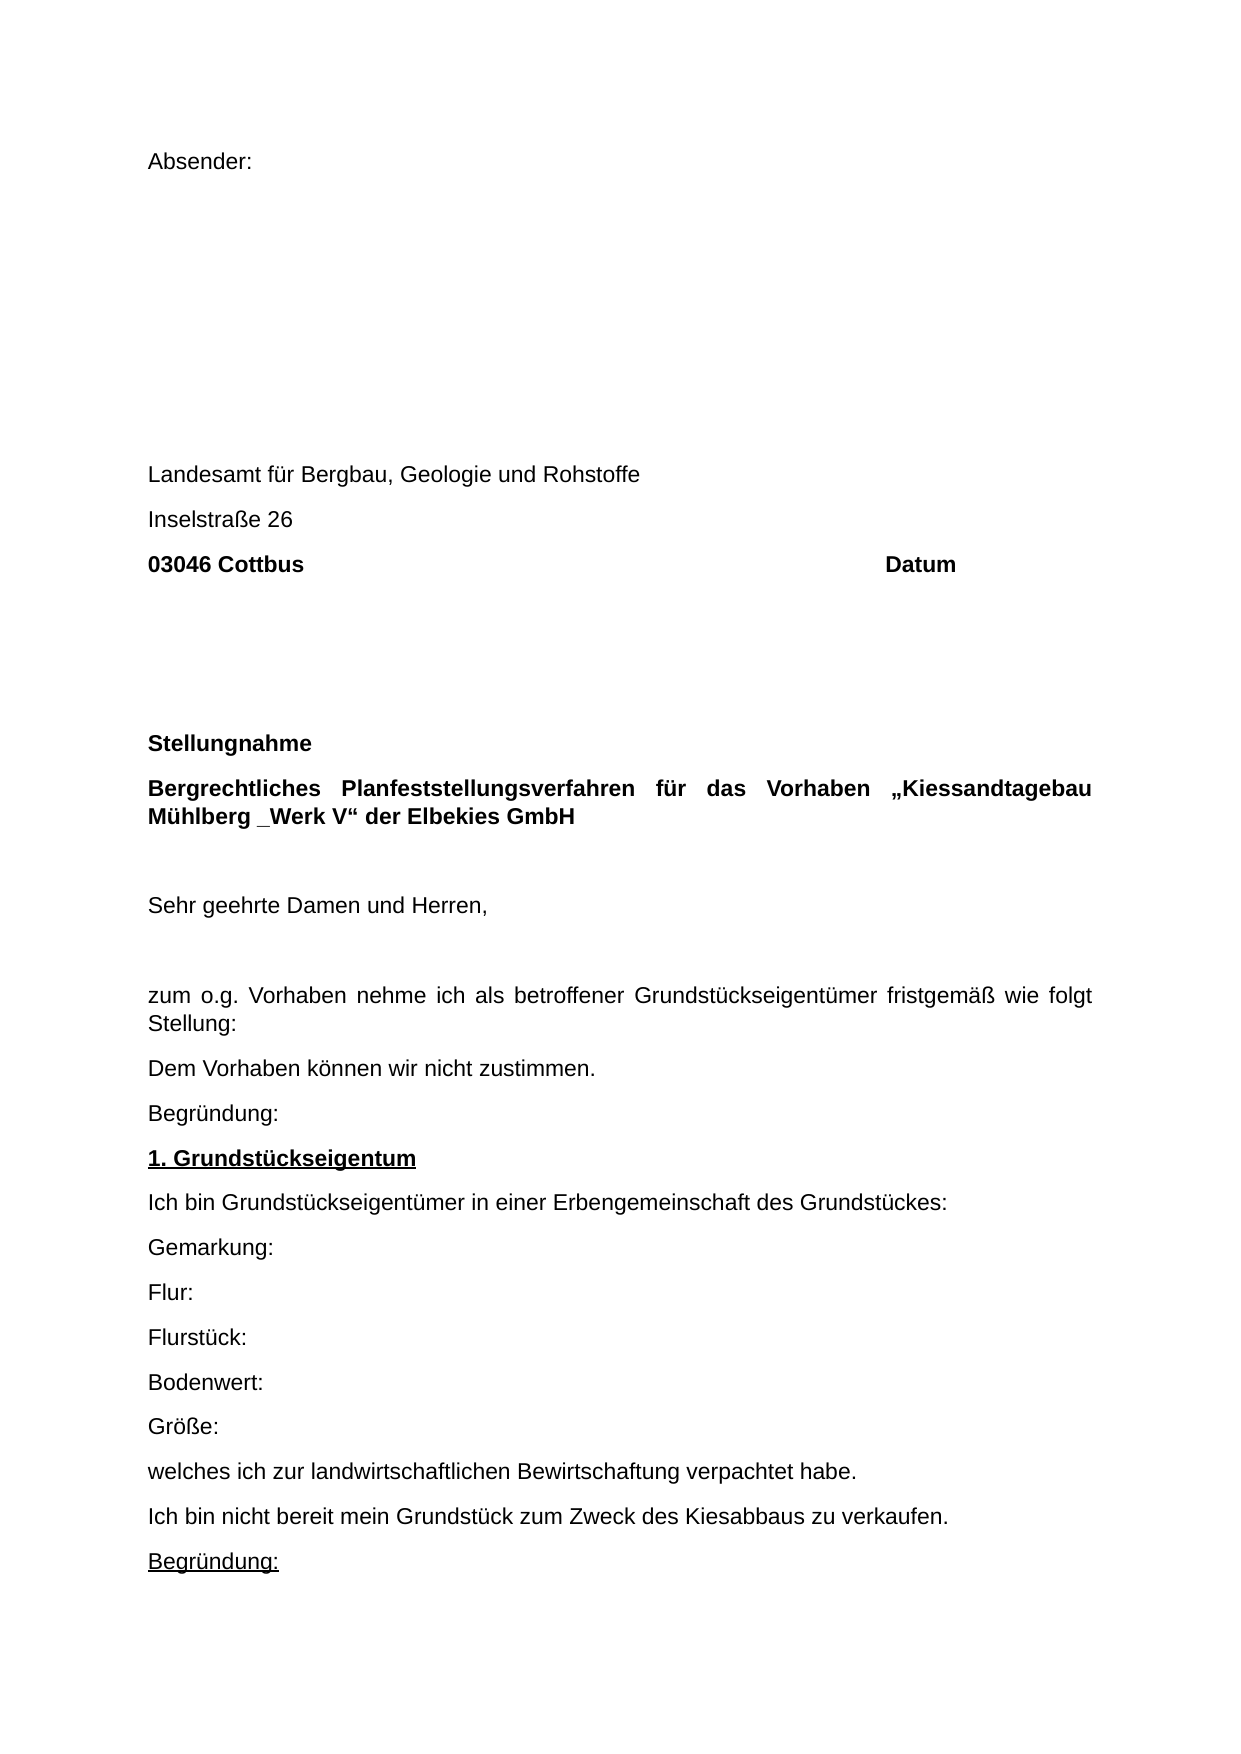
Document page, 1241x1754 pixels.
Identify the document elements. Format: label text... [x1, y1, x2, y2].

text Größe: [148, 1413, 1093, 1439]
text 1. Grundstückseigentum [148, 1144, 1093, 1171]
text Begründung: [148, 1548, 1093, 1574]
text Absender: [148, 148, 1093, 174]
text Sehr geehrte Damen und Herren, [148, 892, 1093, 919]
text Flurstück: [148, 1324, 1093, 1350]
text Bodenwert: [148, 1368, 1093, 1395]
text Landesamt für Bergbau, Geologie und Rohstoffe [148, 461, 1093, 487]
text Ich bin nicht bereit mein Grundstück zum Zweck des Kiesabbaus zu verkaufen. [148, 1503, 1093, 1529]
text Begründung: [148, 1100, 1093, 1126]
text Gemarkung: [148, 1234, 1093, 1260]
text Stellungnahme [148, 730, 1093, 756]
text Dem Vorhaben können wir nicht zustimmen. [148, 1055, 1093, 1081]
text Inselstraße 26 [148, 506, 1093, 532]
text Ich bin Grundstückseigentümer in einer Erbengemeinschaft des Grundstückes: [148, 1189, 1093, 1216]
text 03046 Cottbus Datum [148, 551, 1093, 577]
text welches ich zur landwirtschaftlichen Bewirtschaftung verpachtet habe. [148, 1458, 1093, 1484]
text Bergrechtliches Planfeststellungsverfahren für das Vorhaben „Kiessandtagebau Mühlberg _Werk V“ der Elbekies GmbH [148, 775, 1093, 829]
text Flur: [148, 1279, 1093, 1305]
text zum o.g. Vorhaben nehme ich als betroffener Grundstückseigentümer fristgemäß wie folgt Stellung: [148, 982, 1093, 1036]
